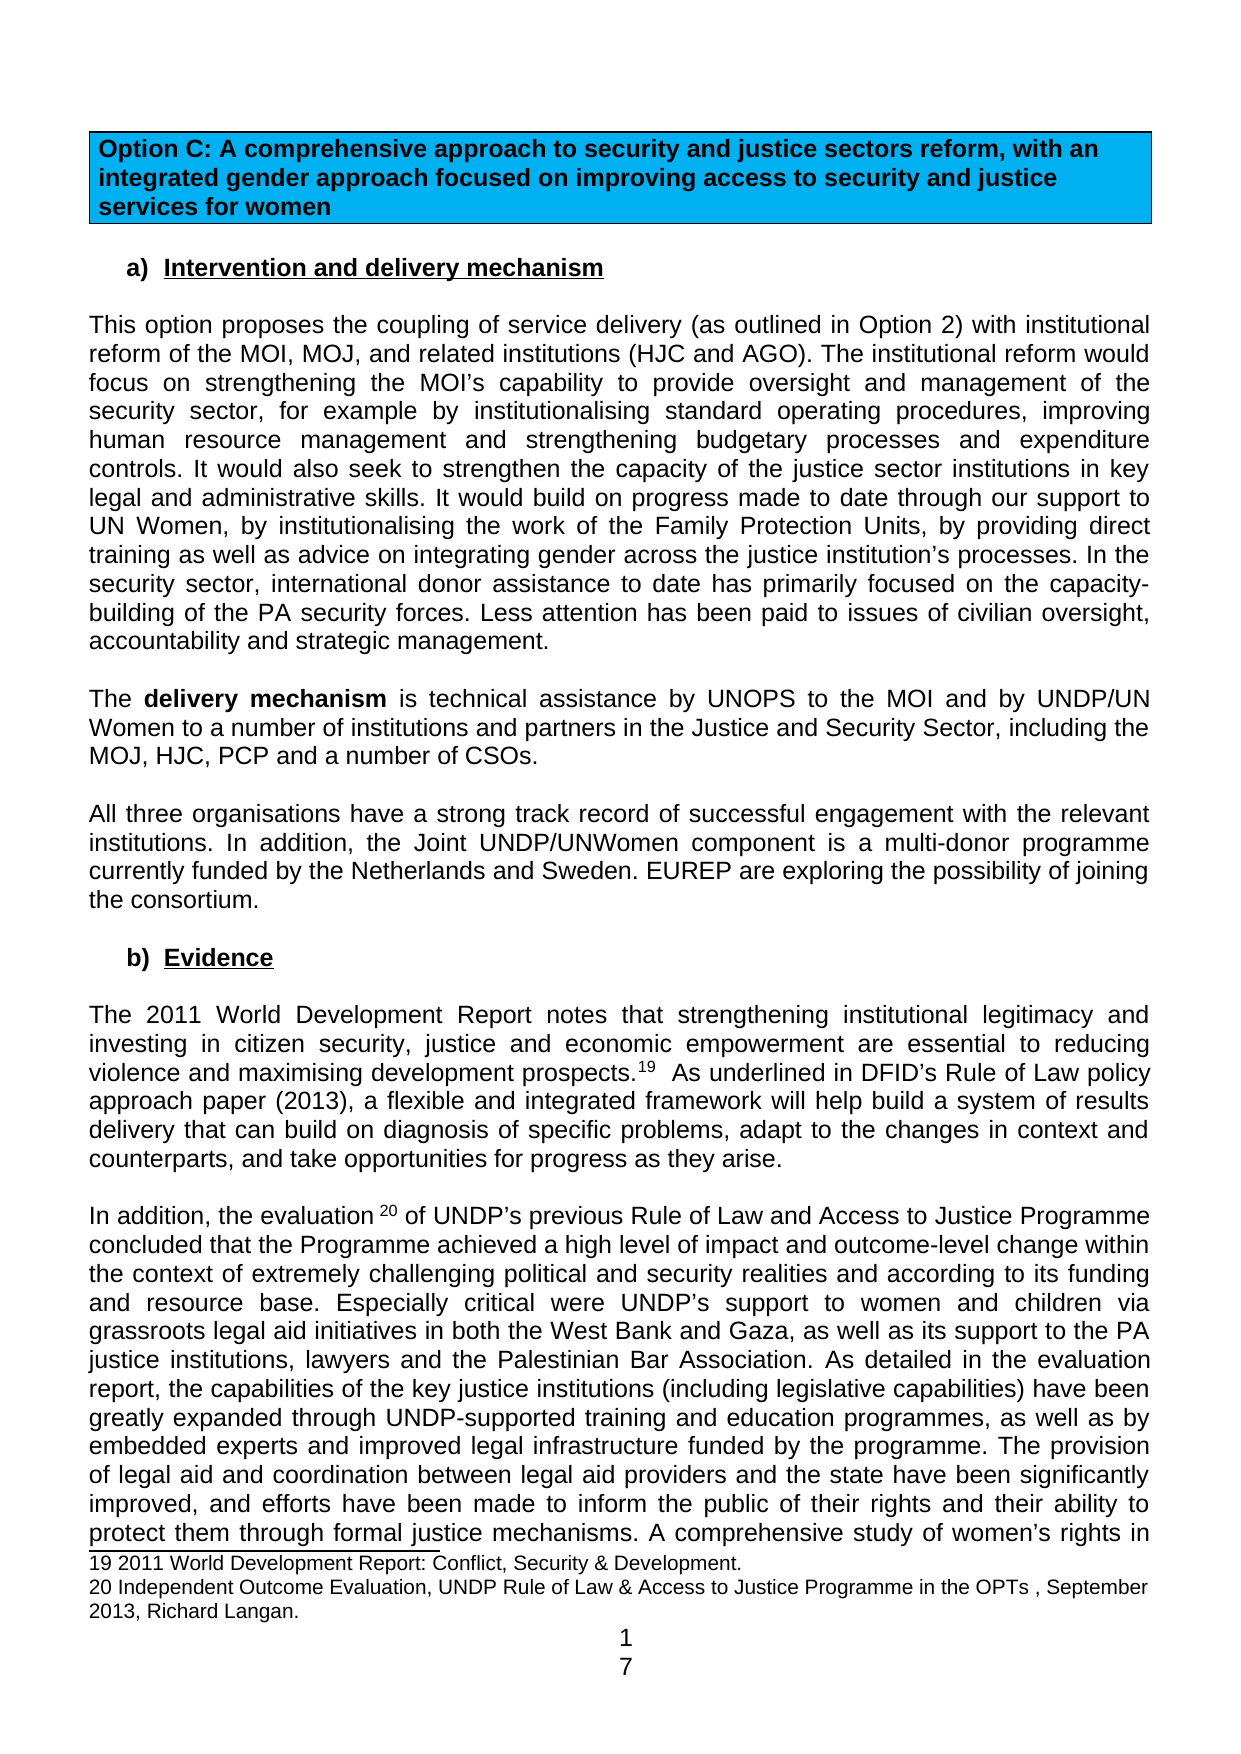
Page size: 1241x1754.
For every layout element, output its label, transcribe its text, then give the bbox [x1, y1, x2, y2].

text 2011 World Development Report: Conflict, Security & Development. [89, 1551, 1152, 1575]
text The 2011 World Development Report notes that strengthening institutional legitimacy and investing in citizen security, justice and economic empowerment are essential to reducing violence and maximising development prospects. As underlined in DFID’s Rule of Law policy approach paper (2013), a flexible and integrated framework will help build a system of results delivery that can build on diagnosis of specific problems, adapt to the changes in context and counterparts, and take opportunities for progress as they arise. [89, 1000, 1152, 1173]
text Independent Outcome Evaluation, UNDP Rule of Law & Access to Justice Programme in the OPTs , September 2013, Richard Langan. [89, 1575, 1152, 1623]
text This option proposes the coupling of service delivery (as outlined in Option 2) with institutional reform of the MOI, MOJ, and related institutions (HJC and AGO). The institutional reform would focus on strengthening the MOI’s capability to provide oversight and management of the security sector, for example by institutionalising standard operating procedures, improving human resource management and strengthening budgetary processes and expenditure controls. It would also seek to strengthen the capacity of the justice sector institutions in key legal and administrative skills. It would build on progress made to date through our support to UN Women, by institutionalising the work of the Family Protection Units, by providing direct training as well as advice on integrating gender across the justice institution’s processes. In the security sector, international donor assistance to date has primarily focused on the capacity-building of the PA security forces. Less attention has been paid to issues of civilian oversight, accountability and strategic management. [89, 310, 1152, 655]
text All three organisations have a strong track record of successful engagement with the relevant institutions. In addition, the Joint UNDP/UNWomen component is a multi-donor programme currently funded by the Netherlands and Sweden. EUREP are exploring the possibility of joining the consortium. [89, 799, 1152, 914]
text Option C: A comprehensive approach to security and justice sectors reform, with an integrated gender approach focused on improving access to security and justice services for women [90, 133, 1151, 223]
list Intervention and delivery mechanism [126, 253, 1152, 281]
list Evidence [126, 943, 1152, 971]
text The delivery mechanism is technical assistance by UNOPS to the MOI and by UNDP/UN Women to a number of institutions and partners in the Justice and Security Sector, including the MOJ, HJC, PCP and a number of CSOs. [89, 684, 1152, 770]
text In addition, the evaluation of UNDP’s previous Rule of Law and Access to Justice Programme concluded that the Programme achieved a high level of impact and outcome-level change within the context of extremely challenging political and security realities and according to its funding and resource base. Especially critical were UNDP’s support to women and children via grassroots legal aid initiatives in both the West Bank and Gaza, as well as its support to the PA justice institutions, lawyers and the Palestinian Bar Association. As detailed in the evaluation report, the capabilities of the key justice institutions (including legislative capabilities) have been greatly expanded through UNDP-supported training and education programmes, as well as by embedded experts and improved legal infrastructure funded by the programme. The provision of legal aid and coordination between legal aid providers and the state have been significantly improved, and efforts have been made to inform the public of their rights and their ability to protect them through formal justice mechanisms. A comprehensive study of women’s rights in [89, 1201, 1152, 1546]
